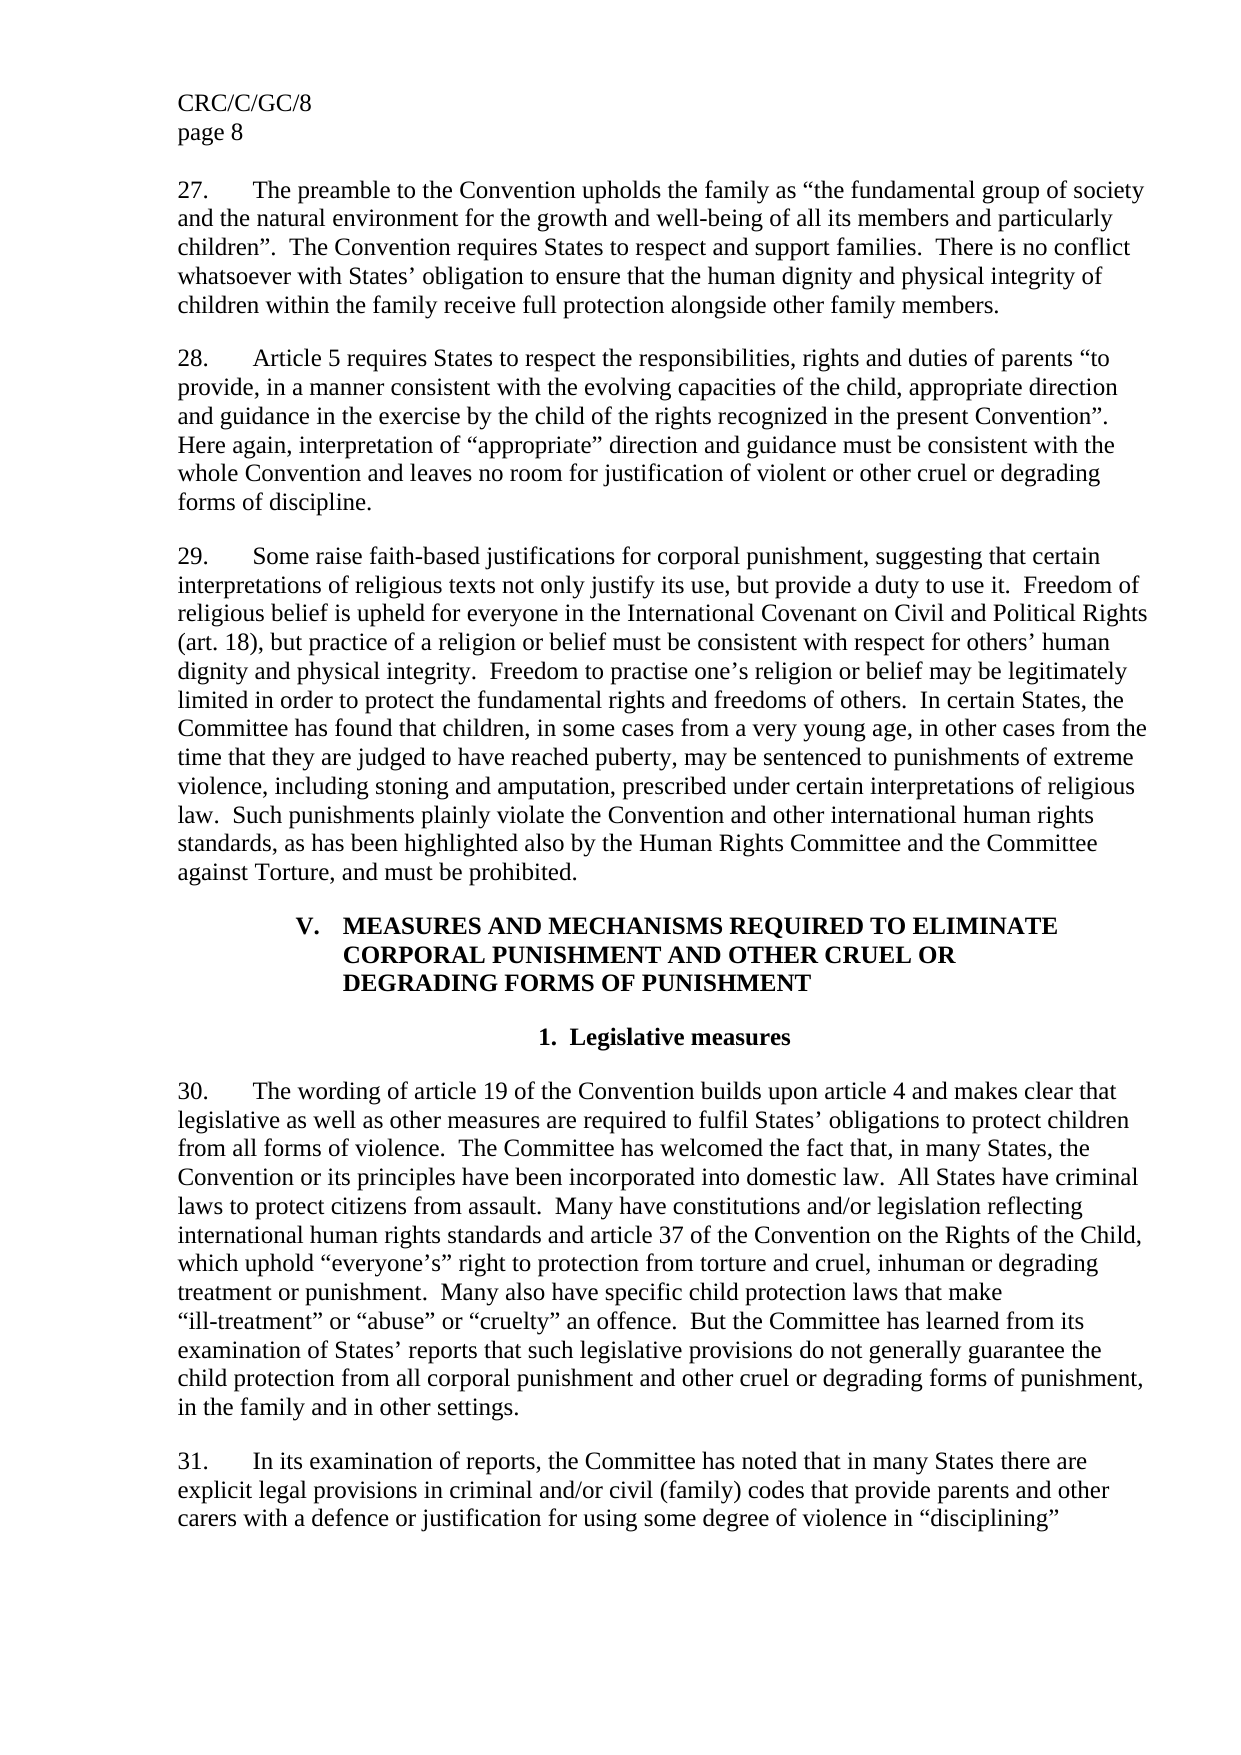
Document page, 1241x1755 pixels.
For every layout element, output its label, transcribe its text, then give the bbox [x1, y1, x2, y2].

text 27. The preamble to the Convention upholds the family as “the fundamental group of society and the natural environment for the growth and well-being of all its members and particularly children”. The Convention requires States to respect and support families. There is no conflict whatsoever with States’ obligation to ensure that the human dignity and physical integrity of children within the family receive full protection alongside other family members. [177, 175, 1152, 318]
text 31. In its examination of reports, the Committee has noted that in many States there are explicit legal provisions in criminal and/or civil (family) codes that provide parents and other carers with a defence or justification for using some degree of violence in “disciplining” [177, 1446, 1152, 1532]
text 30. The wording of article 19 of the Convention builds upon article 4 and makes clear that legislative as well as other measures are required to fulfil States’ obligations to protect children from all forms of violence. The Committee has welcomed the fact that, in many States, the Convention or its principles have been incorporated into domestic law. All States have criminal laws to protect citizens from assault. Many have constitutions and/or legislation reflecting international human rights standards and article 37 of the Convention on the Rights of the Child, which uphold “everyone’s” right to protection from torture and cruel, inhuman or degrading treatment or punishment. Many also have specific child protection laws that make “ill‑treatment” or “abuse” or “cruelty” an offence. But the Committee has learned from its examination of States’ reports that such legislative provisions do not generally guarantee the child protection from all corporal punishment and other cruel or degrading forms of punishment, in the family and in other settings. [177, 1076, 1152, 1421]
subtitle V. Measures and mechanisms required to eliminate corporal punishment and other cruel or degrading forms of punishment [295, 911, 1152, 997]
text 29. Some raise faith-based justifications for corporal punishment, suggesting that certain interpretations of religious texts not only justify its use, but provide a duty to use it. Freedom of religious belief is upheld for everyone in the International Covenant on Civil and Political Rights (art. 18), but practice of a religion or belief must be consistent with respect for others’ human dignity and physical integrity. Freedom to practise one’s religion or belief may be legitimately limited in order to protect the fundamental rights and freedoms of others. In certain States, the Committee has found that children, in some cases from a very young age, in other cases from the time that they are judged to have reached puberty, may be sentenced to punishments of extreme violence, including stoning and amputation, prescribed under certain interpretations of religious law. Such punishments plainly violate the Convention and other international human rights standards, as has been highlighted also by the Human Rights Committee and the Committee against Torture, and must be prohibited. [177, 541, 1152, 886]
subtitle 1. Legislative measures [177, 1022, 1152, 1051]
text 28. Article 5 requires States to respect the responsibilities, rights and duties of parents “to provide, in a manner consistent with the evolving capacities of the child, appropriate direction and guidance in the exercise by the child of the rights recognized in the present Convention”. Here again, interpretation of “appropriate” direction and guidance must be consistent with the whole Convention and leaves no room for justification of violent or other cruel or degrading forms of discipline. [177, 343, 1152, 516]
